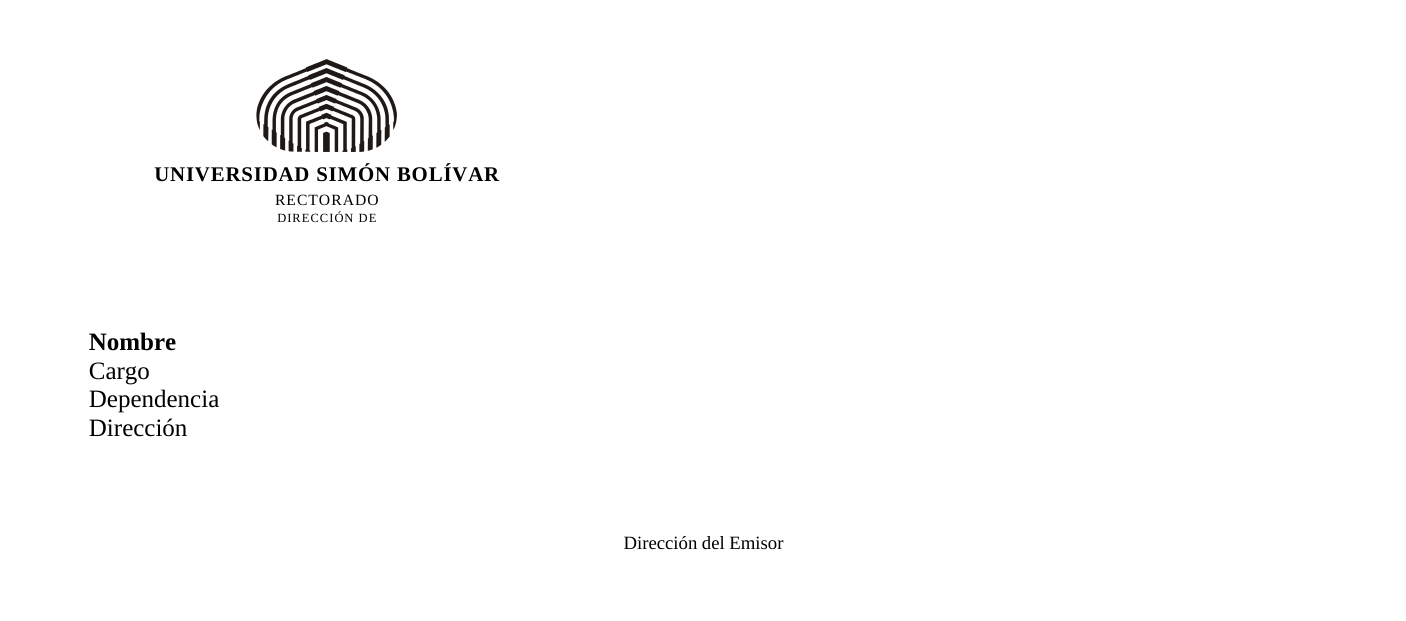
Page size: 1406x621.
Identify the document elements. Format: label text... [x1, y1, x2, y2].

table_cell [78, 240, 650, 327]
table_header [650, 59, 1320, 239]
table_cell Nombre Cargo Dependencia Dirección [78, 327, 650, 488]
table_header [576, 59, 650, 239]
table_cell [650, 327, 1320, 488]
table_header UNIVERSIDAD SIMÓN BOLÍVAR RECTORADO DIRECCIÓN DE [78, 59, 576, 239]
table_header Dirección del Emisor [89, 532, 1318, 575]
picture [256, 59, 397, 152]
table_cell [650, 240, 1320, 327]
